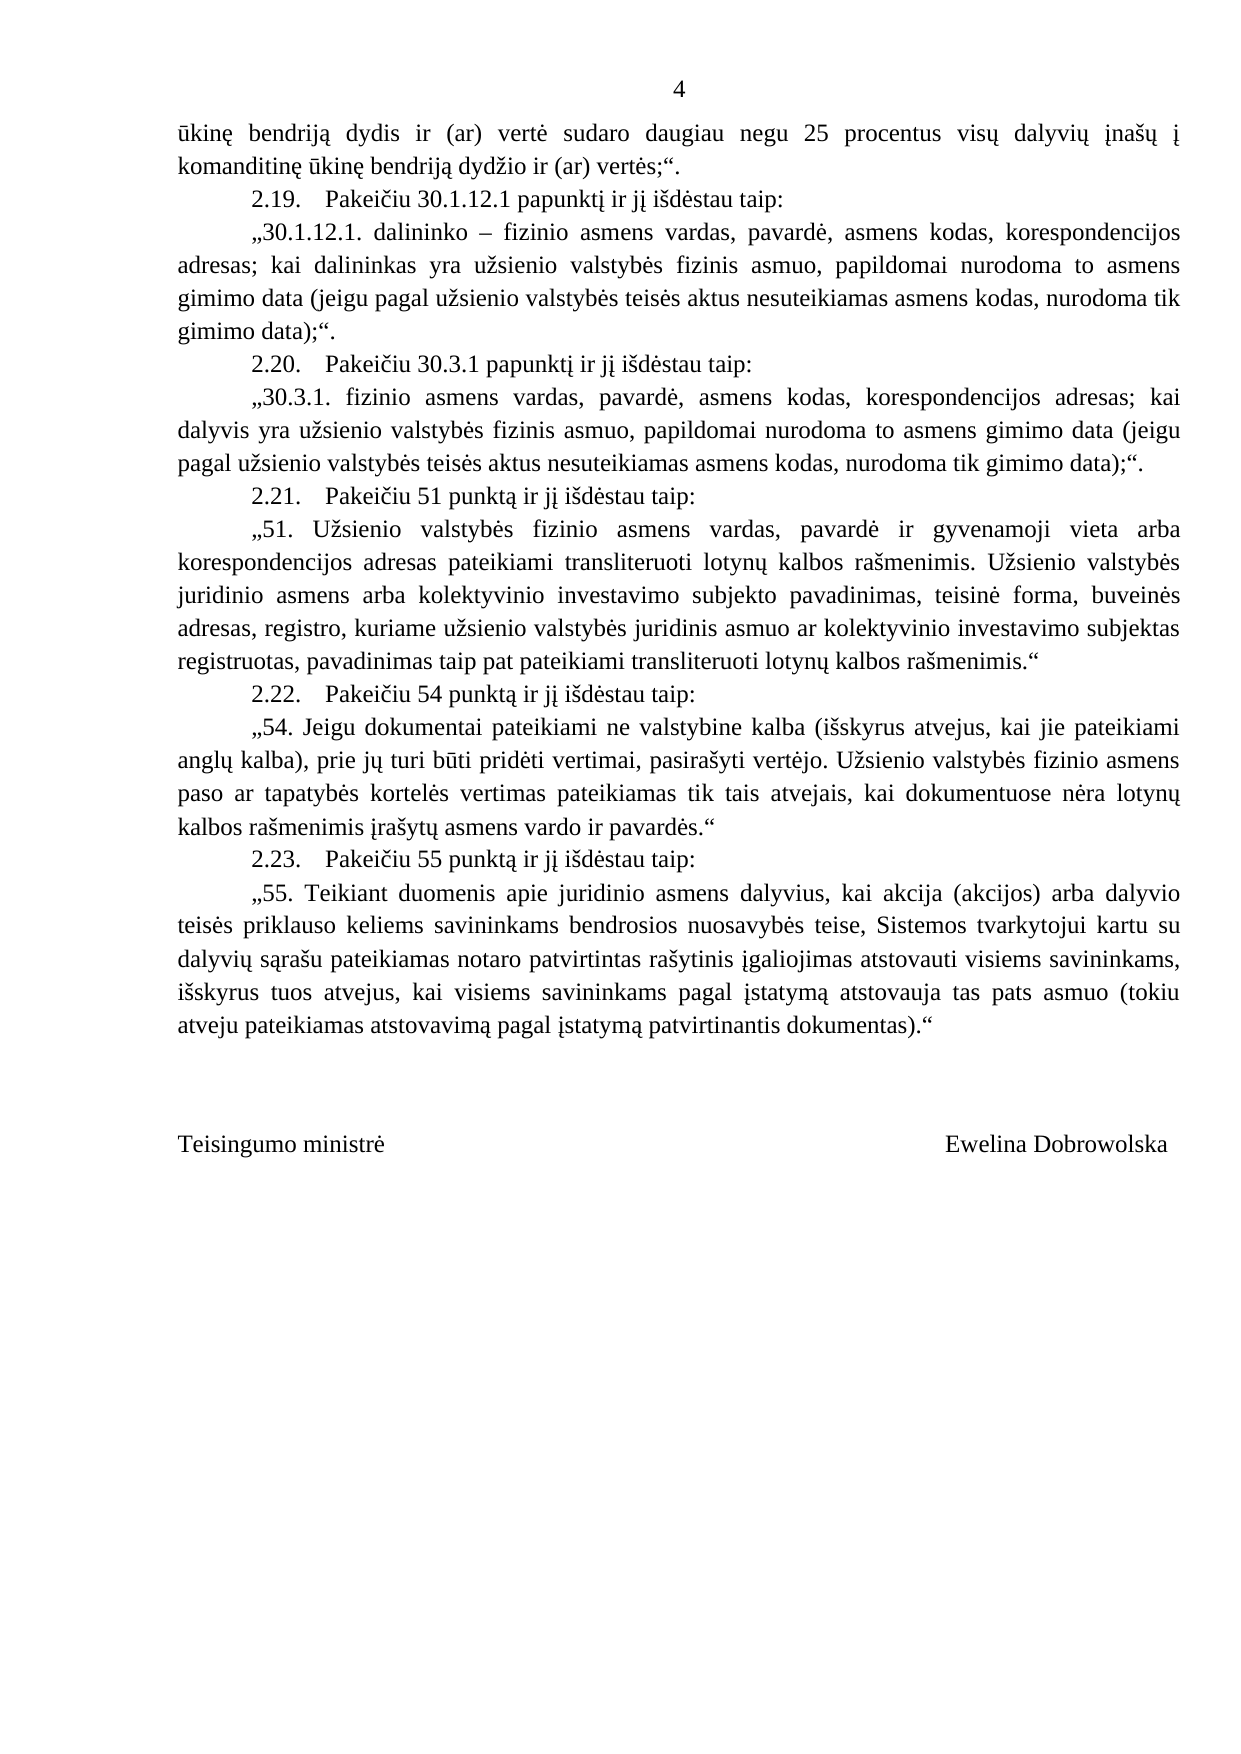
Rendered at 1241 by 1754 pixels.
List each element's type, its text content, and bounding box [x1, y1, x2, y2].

text 2.21. Pakeičiu 51 punktą ir jį išdėstau taip: [177, 481, 1181, 510]
text „30.1.12.1. dalininko – fizinio asmens vardas, pavardė, asmens kodas, korespondencijos adresas; kai dalininkas yra užsienio valstybės fizinis asmuo, papildomai nurodoma to asmens gimimo data (jeigu pagal užsienio valstybės teisės aktus nesuteikiamas asmens kodas, nurodoma tik gimimo data);“. [177, 217, 1181, 345]
text „51. Užsienio valstybės fizinio asmens vardas, pavardė ir gyvenamoji vieta arba korespondencijos adresas pateikiami transliteruoti lotynų kalbos rašmenimis. Užsienio valstybės juridinio asmens arba kolektyvinio investavimo subjekto pavadinimas, teisinė forma, buveinės adresas, registro, kuriame užsienio valstybės juridinis asmuo ar kolektyvinio investavimo subjektas registruotas, pavadinimas taip pat pateikiami transliteruoti lotynų kalbos rašmenimis.“ [177, 514, 1181, 675]
text „54. Jeigu dokumentai pateikiami ne valstybine kalba (išskyrus atvejus, kai jie pateikiami anglų kalba), prie jų turi būti pridėti vertimai, pasirašyti vertėjo. Užsienio valstybės fizinio asmens paso ar tapatybės kortelės vertimas pateikiamas tik tais atvejais, kai dokumentuose nėra lotynų kalbos rašmenimis įrašytų asmens vardo ir pavardės.“ [177, 712, 1181, 840]
text 2.19. Pakeičiu 30.1.12.1 papunktį ir jį išdėstau taip: [177, 184, 1181, 213]
text „30.3.1. fizinio asmens vardas, pavardė, asmens kodas, korespondencijos adresas; kai dalyvis yra užsienio valstybės fizinis asmuo, papildomai nurodoma to asmens gimimo data (jeigu pagal užsienio valstybės teisės aktus nesuteikiamas asmens kodas, nurodoma tik gimimo data);“. [177, 382, 1181, 477]
text 2.22. Pakeičiu 54 punktą ir jį išdėstau taip: [177, 679, 1181, 708]
text 2.23. Pakeičiu 55 punktą ir jį išdėstau taip: [177, 844, 1181, 873]
text ūkinę bendriją dydis ir (ar) vertė sudaro daugiau negu 25 procentus visų dalyvių įnašų į komanditinę ūkinę bendriją dydžio ir (ar) vertės;“. [177, 118, 1181, 180]
text „55. Teikiant duomenis apie juridinio asmens dalyvius, kai akcija (akcijos) arba dalyvio teisės priklauso keliems savininkams bendrosios nuosavybės teise, Sistemos tvarkytojui kartu su dalyvių sąrašu pateikiamas notaro patvirtintas rašytinis įgaliojimas atstovauti visiems savininkams, išskyrus tuos atvejus, kai visiems savininkams pagal įstatymą atstovauja tas pats asmuo (tokiu atveju pateikiamas atstovavimą pagal įstatymą patvirtinantis dokumentas).“ [177, 878, 1181, 1038]
text Teisingumo ministrė Ewelina Dobrowolska [177, 1129, 1181, 1158]
text 2.20. Pakeičiu 30.3.1 papunktį ir jį išdėstau taip: [177, 349, 1181, 378]
